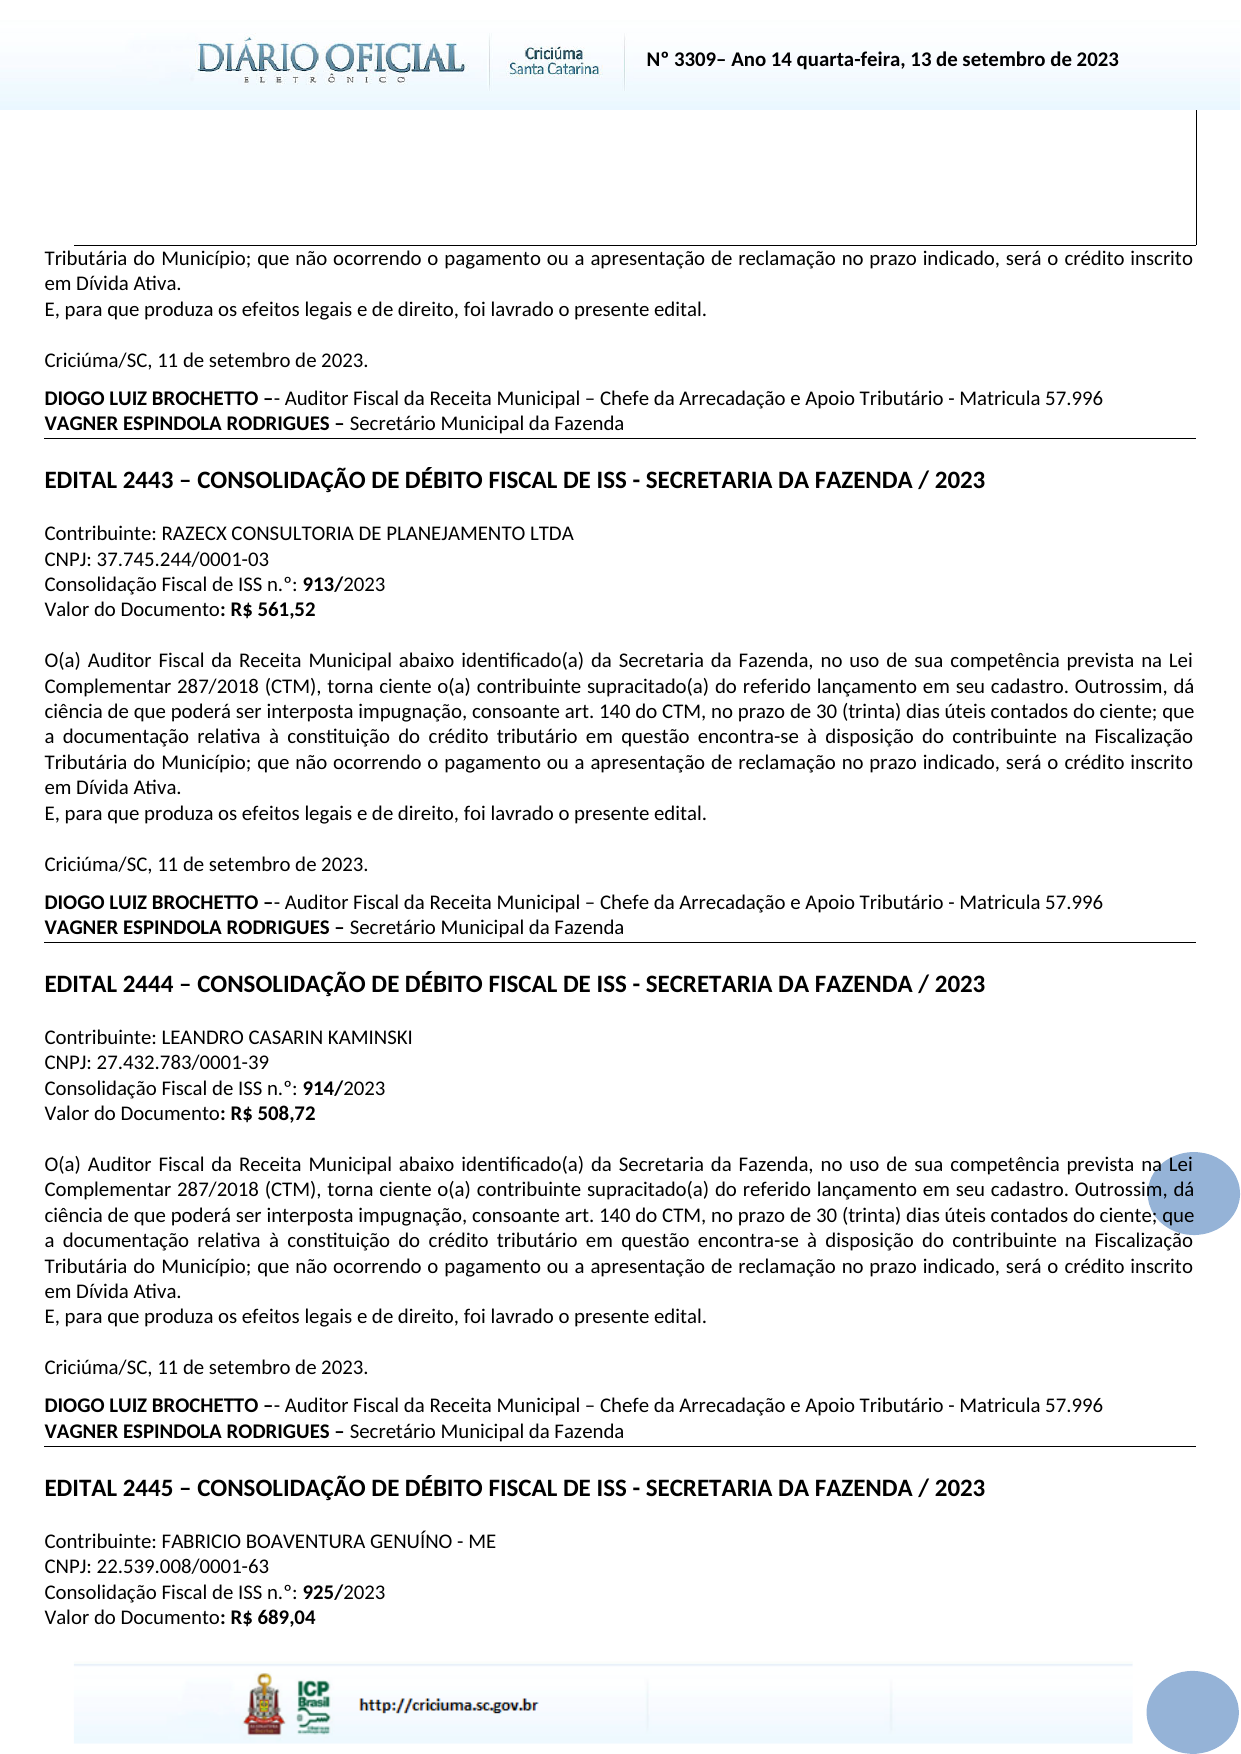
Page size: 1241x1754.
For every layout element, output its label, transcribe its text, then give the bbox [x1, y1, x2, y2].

text O(a) Auditor Fiscal da Receita Municipal abaixo identificado(a) da Secretaria da Fazenda, no uso de sua competência prevista na Lei Complementar 287/2018 (CTM), torna ciente o(a) contribuinte supracitado(a) do referido lançamento em seu cadastro. Outrossim, dá ciência de que poderá ser interposta impugnação, consoante art. 140 do CTM, no prazo de 30 (trinta) dias úteis contados do ciente; que a documentação relativa à constituição do crédito tributário em questão encontra-se à disposição do contribuinte na Fiscalização Tributária do Município; que não ocorrendo o pagamento ou a apresentação de reclamação no prazo indicado, será o crédito inscrito em Dívida Ativa. [44, 647, 1196, 800]
text Contribuinte: FABRICIO BOAVENTURA GENUÍNO - ME [44, 1528, 1196, 1553]
text Criciúma/SC, 11 de setembro de 2023. [44, 1354, 1196, 1380]
text Valor do Documento: R$ 561,52 [44, 597, 1196, 622]
text Consolidação Fiscal de ISS n.º: 914/2023 [44, 1075, 1196, 1100]
text Contribuinte: RAZECX CONSULTORIA DE PLANEJAMENTO LTDA [44, 520, 1196, 546]
text Consolidação Fiscal de ISS n.º: 913/2023 [44, 571, 1196, 597]
text DIOGO LUIZ BROCHETTO –- Auditor Fiscal da Receita Municipal – Chefe da Arrecadação e Apoio Tributário - Matricula 57.996 [44, 385, 1196, 410]
text DIOGO LUIZ BROCHETTO –- Auditor Fiscal da Receita Municipal – Chefe da Arrecadação e Apoio Tributário - Matricula 57.996 [44, 1393, 1196, 1418]
text EDITAL 2445 – CONSOLIDAÇÃO DE DÉBITO FISCAL DE ISS - SECRETARIA DA FAZENDA / 2023 [44, 1472, 1196, 1503]
text VAGNER ESPINDOLA RODRIGUES – Secretário Municipal da Fazenda [44, 914, 1196, 942]
text Tributária do Município; que não ocorrendo o pagamento ou a apresentação de reclamação no prazo indicado, será o crédito inscrito em Dívida Ativa. [44, 245, 1196, 296]
text CNPJ: 37.745.244/0001-03 [44, 546, 1196, 571]
text Consolidação Fiscal de ISS n.º: 925/2023 [44, 1579, 1196, 1604]
text EDITAL 2443 – CONSOLIDAÇÃO DE DÉBITO FISCAL DE ISS - SECRETARIA DA FAZENDA / 2023 [44, 464, 1196, 495]
text CNPJ: 22.539.008/0001-63 [44, 1553, 1196, 1579]
text DIOGO LUIZ BROCHETTO –- Auditor Fiscal da Receita Municipal – Chefe da Arrecadação e Apoio Tributário - Matricula 57.996 [44, 889, 1196, 914]
text EDITAL 2444 – CONSOLIDAÇÃO DE DÉBITO FISCAL DE ISS - SECRETARIA DA FAZENDA / 2023 [44, 968, 1196, 999]
text E, para que produza os efeitos legais e de direito, foi lavrado o presente edital. [44, 1304, 1196, 1329]
text Valor do Documento: R$ 508,72 [44, 1100, 1196, 1126]
text Contribuinte: LEANDRO CASARIN KAMINSKI [44, 1024, 1196, 1049]
text VAGNER ESPINDOLA RODRIGUES – Secretário Municipal da Fazenda [44, 1418, 1196, 1446]
text O(a) Auditor Fiscal da Receita Municipal abaixo identificado(a) da Secretaria da Fazenda, no uso de sua competência prevista na Lei Complementar 287/2018 (CTM), torna ciente o(a) contribuinte supracitado(a) do referido lançamento em seu cadastro. Outrossim, dá ciência de que poderá ser interposta impugnação, consoante art. 140 do CTM, no prazo de 30 (trinta) dias úteis contados do ciente; que a documentação relativa à constituição do crédito tributário em questão encontra-se à disposição do contribuinte na Fiscalização Tributária do Município; que não ocorrendo o pagamento ou a apresentação de reclamação no prazo indicado, será o crédito inscrito em Dívida Ativa. [44, 1151, 1196, 1304]
text VAGNER ESPINDOLA RODRIGUES – Secretário Municipal da Fazenda [44, 410, 1196, 438]
text CNPJ: 27.432.783/0001-39 [44, 1049, 1196, 1075]
text E, para que produza os efeitos legais e de direito, foi lavrado o presente edital. [44, 296, 1196, 321]
text E, para que produza os efeitos legais e de direito, foi lavrado o presente edital. [44, 800, 1196, 825]
text Criciúma/SC, 11 de setembro de 2023. [44, 347, 1196, 372]
text Criciúma/SC, 11 de setembro de 2023. [44, 851, 1196, 876]
text Valor do Documento: R$ 689,04 [44, 1604, 1196, 1630]
